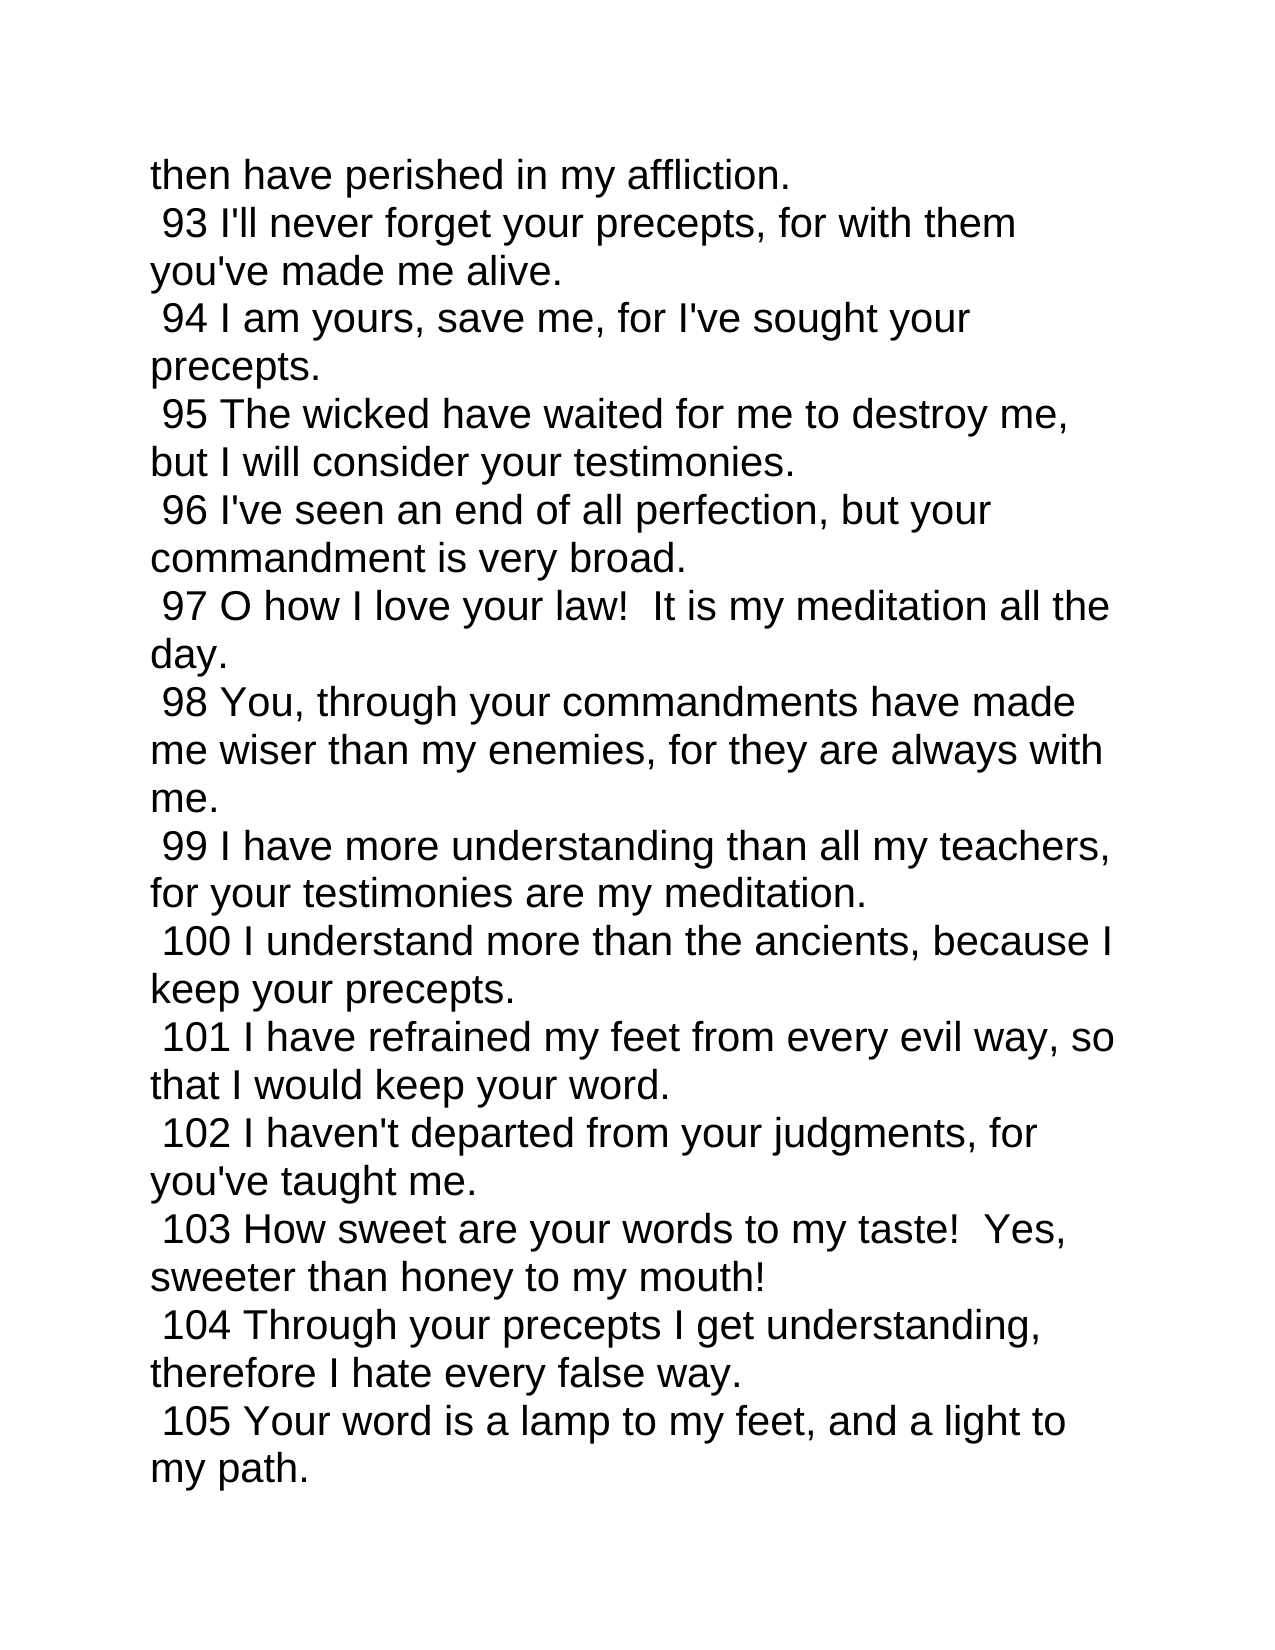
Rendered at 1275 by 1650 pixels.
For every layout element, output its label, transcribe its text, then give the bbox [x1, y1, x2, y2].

text 103 How sweet are your words to my taste! Yes, sweeter than honey to my mouth! [150, 1204, 1125, 1300]
text 102 I haven't departed from your judgments, for you've taught me. [150, 1108, 1125, 1204]
text 93 I'll never forget your precepts, for with them you've made me alive. [150, 198, 1125, 294]
text 96 I've seen an end of all perfection, but your commandment is very broad. [150, 485, 1125, 581]
text 94 I am yours, save me, for I've sought your precepts. [150, 294, 1125, 389]
text 97 O how I love your law! It is my meditation all the day. [150, 581, 1125, 677]
text 99 I have more understanding than all my teachers, for your testimonies are my meditation. [150, 821, 1125, 917]
text 104 Through your precepts I get understanding, therefore I hate every false way. [150, 1300, 1125, 1396]
text then have perished in my affliction. [150, 150, 1125, 198]
text 105 Your word is a lamp to my feet, and a light to my path. [150, 1396, 1125, 1492]
text 101 I have refrained my feet from every evil way, so that I would keep your word. [150, 1012, 1125, 1108]
text 95 The wicked have waited for me to destroy me, but I will consider your testimonies. [150, 389, 1125, 485]
text 100 I understand more than the ancients, because I keep your precepts. [150, 917, 1125, 1012]
text 98 You, through your commandments have made me wiser than my enemies, for they are always with me. [150, 677, 1125, 821]
